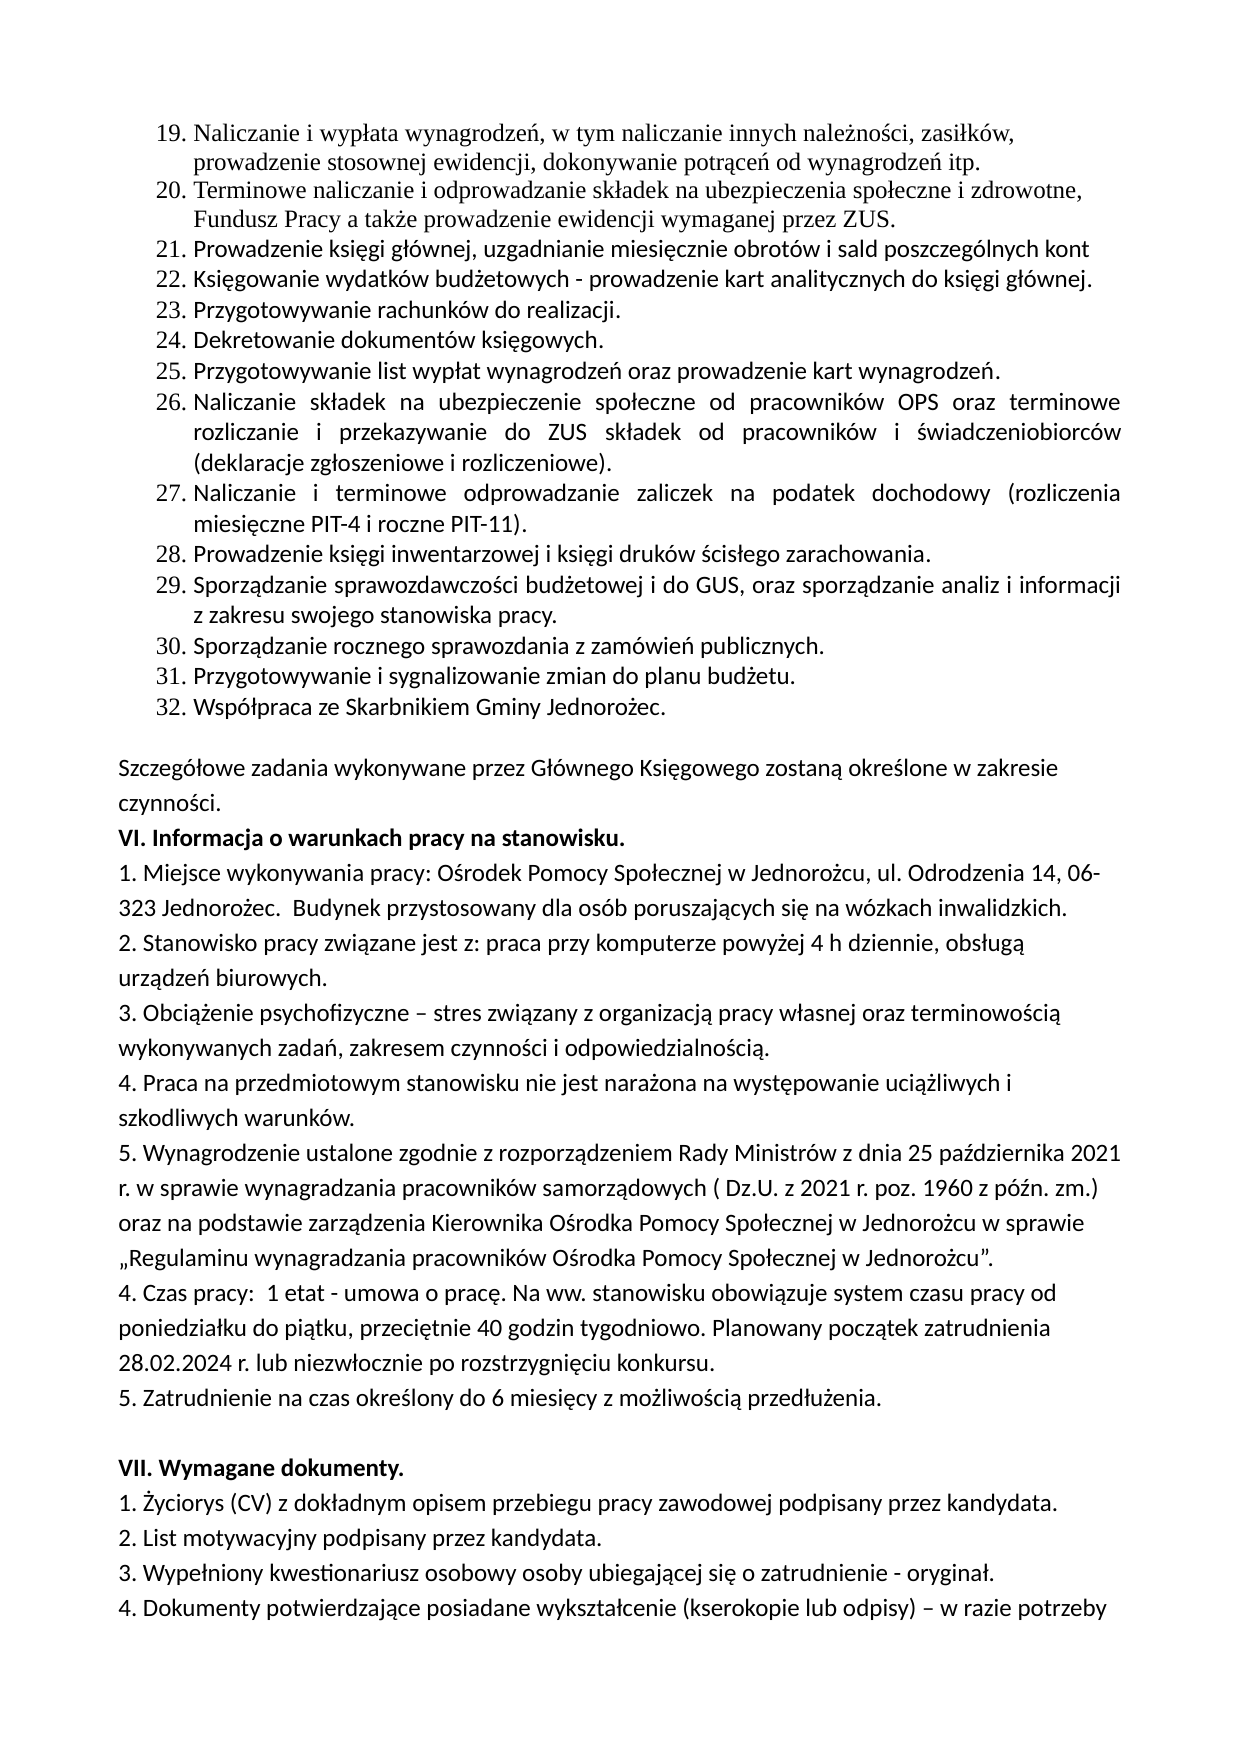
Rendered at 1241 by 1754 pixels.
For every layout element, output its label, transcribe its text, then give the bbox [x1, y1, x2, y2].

list Sporządzanie rocznego sprawozdania z zamówień publicznych. [156, 630, 1122, 660]
list Przygotowywanie i sygnalizowanie zmian do planu budżetu. [156, 660, 1122, 691]
list Przygotowywanie list wypłat wynagrodzeń oraz prowadzenie kart wynagrodzeń. [156, 355, 1122, 386]
list Współpraca ze Skarbnikiem Gminy Jednorożec. [156, 691, 1122, 721]
list Prowadzenie księgi inwentarzowej i księgi druków ścisłego zarachowania. [156, 538, 1122, 569]
list Prowadzenie księgi głównej, uzgadnianie miesięcznie obrotów i sald poszczególnych kont [156, 233, 1122, 264]
list Sporządzanie sprawozdawczości budżetowej i do GUS, oraz sporządzanie analiz i informacji z zakresu swojego stanowiska pracy. [156, 569, 1122, 630]
text 5. Wynagrodzenie ustalone zgodnie z rozporządzeniem Rady Ministrów z dnia 25 października 2021 r. w sprawie wynagradzania pracowników samorządowych ( Dz.U. z 2021 r. poz. 1960 z późn. zm.) oraz na podstawie zarządzenia Kierownika Ośrodka Pomocy Społecznej w Jednorożcu w sprawie „Regulaminu wynagradzania pracowników Ośrodka Pomocy Społecznej w Jednorożcu”. 4. Czas pracy: 1 etat - umowa o pracę. Na ww. stanowisku obowiązuje system czasu pracy od poniedziałku do piątku, przeciętnie 40 godzin tygodniowo. Planowany początek zatrudnienia 28.02.2024 r. lub niezwłocznie po rozstrzygnięciu konkursu. 5. Zatrudnienie na czas określony do 6 miesięcy z możliwością przedłużenia. [118, 1137, 1122, 1412]
list Przygotowywanie rachunków do realizacji. [156, 294, 1122, 325]
text 3. Obciążenie psychofizyczne – stres związany z organizacją pracy własnej oraz terminowością wykonywanych zadań, zakresem czynności i odpowiedzialnością. [118, 997, 1122, 1062]
list Naliczanie i wypłata wynagrodzeń, w tym naliczanie innych należności, zasiłków, prowadzenie stosownej ewidencji, dokonywanie potrąceń od wynagrodzeń itp. [156, 118, 1122, 176]
text VII. Wymagane dokumenty. 1. Życiorys (CV) z dokładnym opisem przebiegu pracy zawodowej podpisany przez kandydata. 2. List motywacyjny podpisany przez kandydata. 3. Wypełniony kwestionariusz osobowy osoby ubiegającej się o zatrudnienie - oryginał. 4. Dokumenty potwierdzające posiadane wykształcenie (kserokopie lub odpisy) – w razie potrzeby [118, 1417, 1122, 1622]
list Naliczanie i terminowe odprowadzanie zaliczek na podatek dochodowy (rozliczenia miesięczne PIT-4 i roczne PIT-11). [156, 477, 1122, 538]
text Szczegółowe zadania wykonywane przez Głównego Księgowego zostaną określone w zakresie czynności. VI. Informacja o warunkach pracy na stanowisku. 1. Miejsce wykonywania pracy: Ośrodek Pomocy Społecznej w Jednorożcu, ul. Odrodzenia 14, 06-323 Jednorożec. Budynek przystosowany dla osób poruszających się na wózkach inwalidzkich. 2. Stanowisko pracy związane jest z: praca przy komputerze powyżej 4 h dziennie, obsługą urządzeń biurowych. [118, 752, 1122, 992]
list Terminowe naliczanie i odprowadzanie składek na ubezpieczenia społeczne i zdrowotne, Fundusz Pracy a także prowadzenie ewidencji wymaganej przez ZUS. [156, 176, 1122, 233]
list Dekretowanie dokumentów księgowych. [156, 325, 1122, 355]
list Księgowanie wydatków budżetowych - prowadzenie kart analitycznych do księgi głównej. [156, 264, 1122, 294]
text 4. Praca na przedmiotowym stanowisku nie jest narażona na występowanie uciążliwych i szkodliwych warunków. [118, 1067, 1122, 1132]
list Naliczanie składek na ubezpieczenie społeczne od pracowników OPS oraz terminowe rozliczanie i przekazywanie do ZUS składek od pracowników i świadczeniobiorców (deklaracje zgłoszeniowe i rozliczeniowe). [156, 386, 1122, 477]
